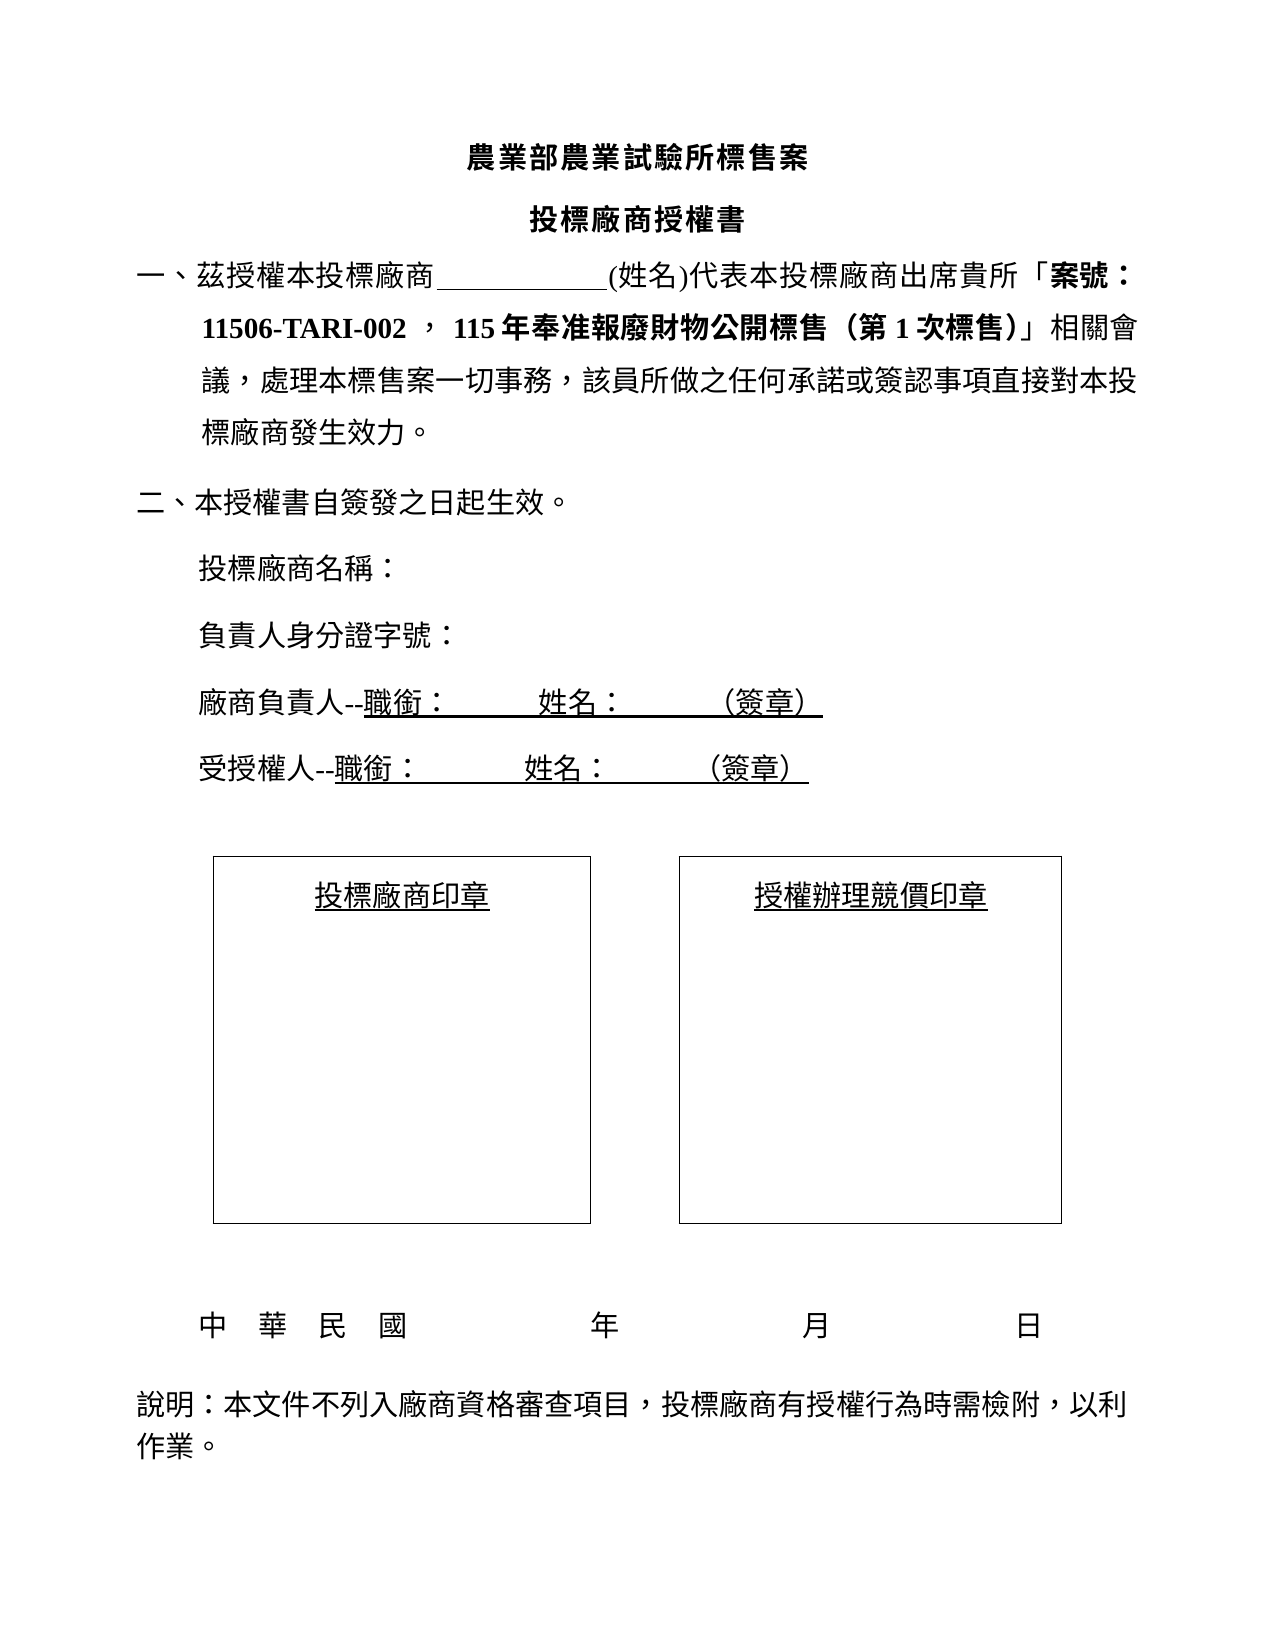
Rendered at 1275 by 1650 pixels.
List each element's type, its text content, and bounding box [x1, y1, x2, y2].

table_header 授權辦理競價印章 [680, 857, 1061, 1223]
text 負責人身分證字號： [198, 593, 1139, 660]
text 投標廠商授權書 [136, 181, 1139, 243]
text 投標廠商名稱： [198, 526, 1139, 593]
text 二、本授權書自簽發之日起生效。 [136, 464, 1139, 526]
text 中華民國 年 月 日 [198, 1286, 1043, 1349]
text 一、茲授權本投標廠商 (姓名)代表本投標廠商出席貴所「案號： 11506-TARI-002 ， 115年奉准報廢財物公開標售（第1次標售）」相關會議，處理本標售案一切事務，該員所做之任何承諾或簽認事項直接對本投標廠商發生效力。 [136, 243, 1139, 451]
text 農業部農業試驗所標售案 [136, 118, 1139, 181]
text 廠商負責人--職銜： 姓名： （簽章） [198, 660, 1139, 726]
text 受授權人--職銜： 姓名： （簽章） [198, 726, 1139, 793]
table_header 投標廠商印章 [214, 857, 590, 1223]
table_header [591, 856, 679, 1223]
text 說明：本文件不列入廠商資格審查項目，投標廠商有授權行為時需檢附，以利作業。 [136, 1381, 1139, 1466]
